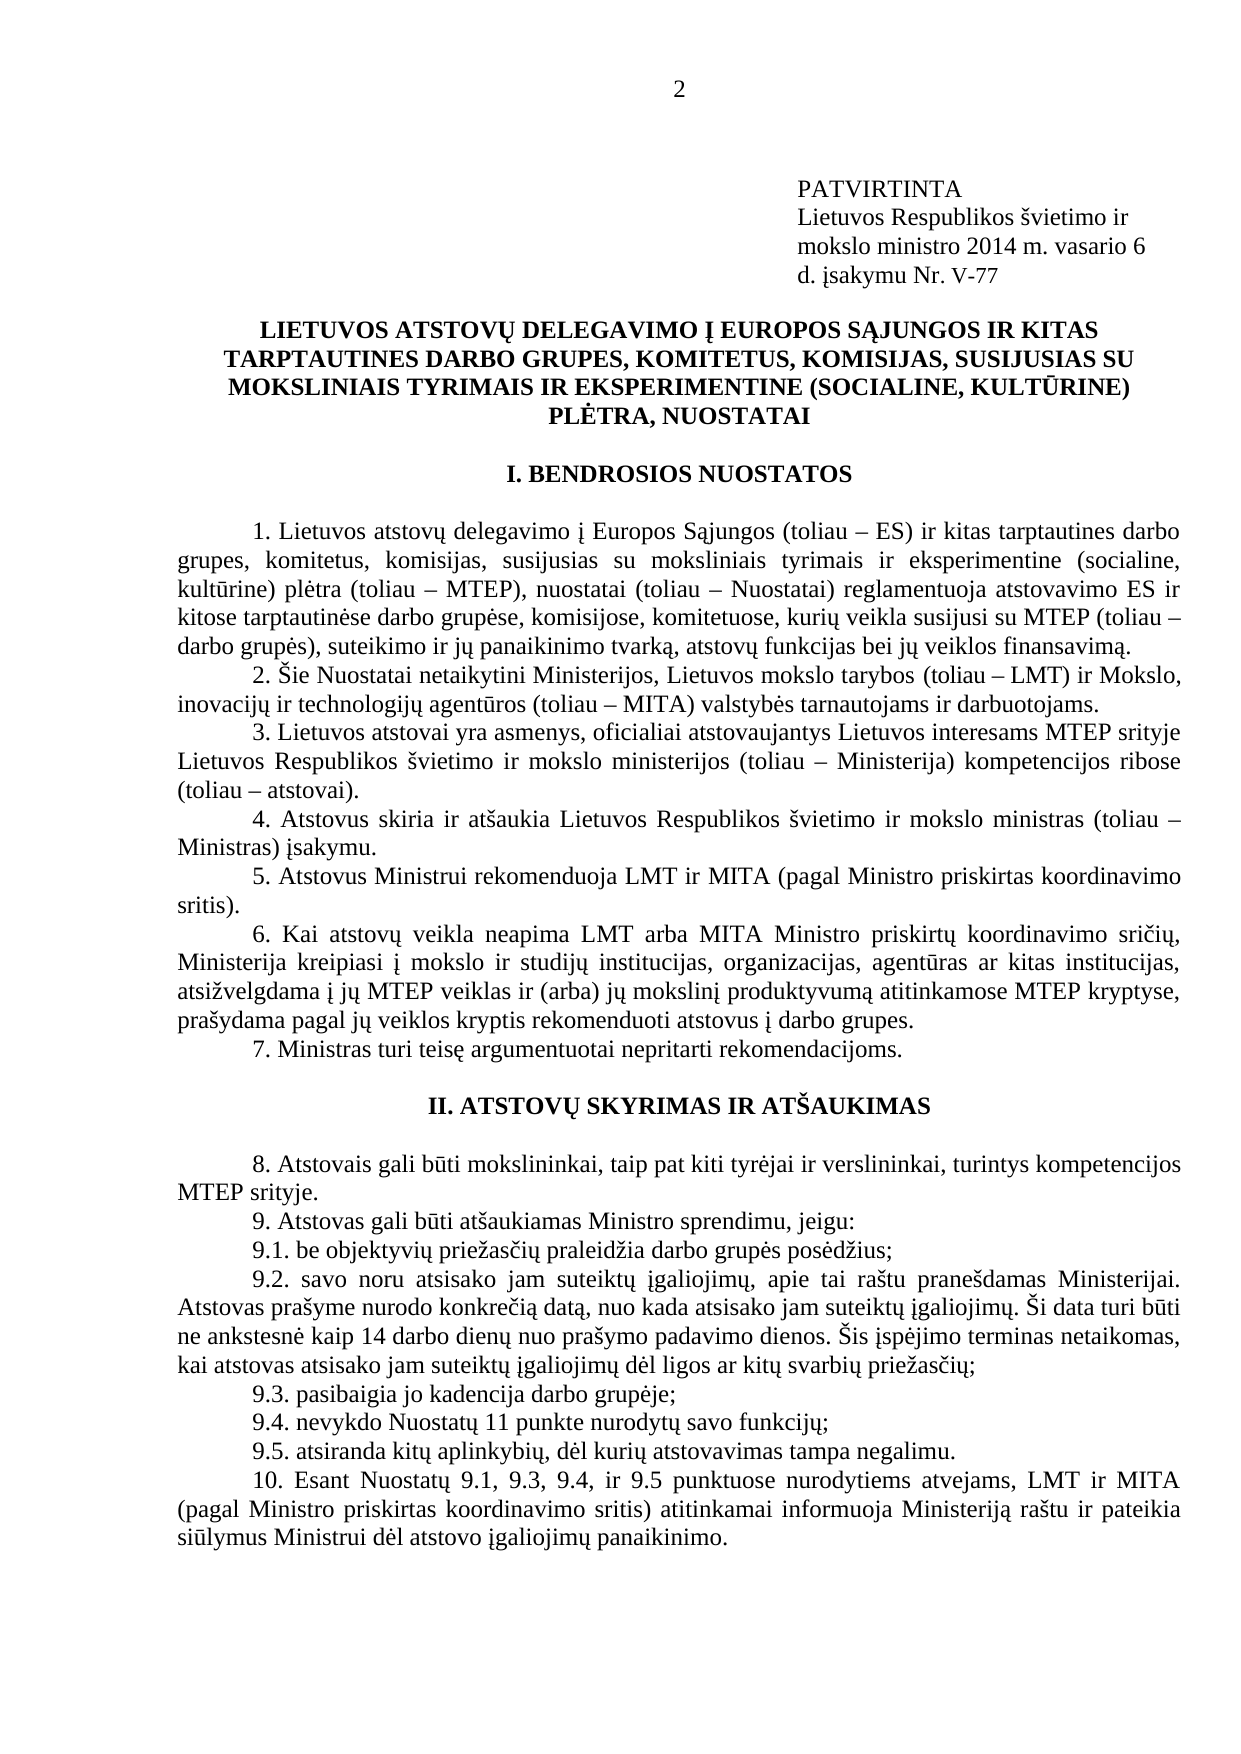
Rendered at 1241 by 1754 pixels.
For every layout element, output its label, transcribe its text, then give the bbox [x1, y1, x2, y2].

text 8. Atstovais gali būti mokslininkai, taip pat kiti tyrėjai ir verslininkai, turintys kompetencijos MTEP srityje. [177, 1149, 1182, 1206]
text 1. Lietuvos atstovų delegavimo į Europos Sąjungos (toliau – ES) ir kitas tarptautines darbo grupes, komitetus, komisijas, susijusias su moksliniais tyrimais ir eksperimentine (socialine, kultūrine) plėtra (toliau – MTEP), nuostatai (toliau – Nuostatai) reglamentuoja atstovavimo ES ir kitose tarptautinėse darbo grupėse, komisijose, komitetuose, kurių veikla susijusi su MTEP (toliau – darbo grupės), suteikimo ir jų panaikinimo tvarką, atstovų funkcijas bei jų veiklos finansavimą. [177, 516, 1182, 660]
text 7. Ministras turi teisę argumentuotai nepritarti rekomendacijoms. [177, 1034, 1182, 1062]
text 9.1. be objektyvių priežasčių praleidžia darbo grupės posėdžius; [177, 1235, 1182, 1264]
text 10. Esant Nuostatų 9.1, 9.3, 9.4, ir 9.5 punktuose nurodytiems atvejams, LMT ir MITA (pagal Ministro priskirtas koordinavimo sritis) atitinkamai informuoja Ministeriją raštu ir pateikia siūlymus Ministrui dėl atstovo įgaliojimų panaikinimo. [177, 1465, 1182, 1551]
text 9.4. nevykdo Nuostatų 11 punkte nurodytų savo funkcijų; [177, 1407, 1182, 1436]
text 5. Atstovus Ministrui rekomenduoja LMT ir MITA (pagal Ministro priskirtas koordinavimo sritis). [177, 861, 1182, 919]
text 9.3. pasibaigia jo kadencija darbo grupėje; [177, 1379, 1182, 1407]
text LIETUVOS ATSTOVŲ DELEGAVIMO Į EUROPOS SĄJUNGOS IR KITAS TARPTAUTINES DARBO GRUPES, KOMITETUS, KOMISIJAS, SUSIJUSIAS SU MOKSLINIAIS TYRIMAIS IR EKSPERIMENTINE (socialine, kultūrine) PLĖTRA, NUOSTATAI [177, 315, 1182, 430]
text 4. Atstovus skiria ir atšaukia Lietuvos Respublikos švietimo ir mokslo ministras (toliau – Ministras) įsakymu. [177, 804, 1182, 861]
text 2. Šie Nuostatai netaikytini Ministerijos, Lietuvos mokslo tarybos (toliau – LMT) ir Mokslo, inovacijų ir technologijų agentūros (toliau – MITA) valstybės tarnautojams ir darbuotojams. [177, 660, 1182, 717]
text 3. Lietuvos atstovai yra asmenys, oficialiai atstovaujantys Lietuvos interesams MTEP srityje Lietuvos Respublikos švietimo ir mokslo ministerijos (toliau – Ministerija) kompetencijos ribose (toliau – atstovai). [177, 717, 1182, 804]
text Lietuvos Respublikos švietimo ir mokslo ministro 2014 m. vasario 6 d. įsakymu Nr. V-77 [797, 202, 1182, 289]
text 6. Kai atstovų veikla neapima LMT arba MITA Ministro priskirtų koordinavimo sričių, Ministerija kreipiasi į mokslo ir studijų institucijas, organizacijas, agentūras ar kitas institucijas, atsižvelgdama į jų MTEP veiklas ir (arba) jų mokslinį produktyvumą atitinkamose MTEP kryptyse, prašydama pagal jų veiklos kryptis rekomenduoti atstovus į darbo grupes. [177, 919, 1182, 1034]
text 9.2. savo noru atsisako jam suteiktų įgaliojimų, apie tai raštu pranešdamas Ministerijai. Atstovas prašyme nurodo konkrečią datą, nuo kada atsisako jam suteiktų įgaliojimų. Ši data turi būti ne ankstesnė kaip 14 darbo dienų nuo prašymo padavimo dienos. Šis įspėjimo terminas netaikomas, kai atstovas atsisako jam suteiktų įgaliojimų dėl ligos ar kitų svarbių priežasčių; [177, 1264, 1182, 1379]
text II. ATSTOVŲ SKYRIMAS IR ATŠAUKIMAS [177, 1091, 1182, 1120]
text PATVIRTINTA [797, 174, 1182, 202]
text 9.5. atsiranda kitų aplinkybių, dėl kurių atstovavimas tampa negalimu. [177, 1436, 1182, 1465]
text I. BENDROSIOS NUOSTATOS [177, 459, 1182, 487]
text 9. Atstovas gali būti atšaukiamas Ministro sprendimu, jeigu: [177, 1206, 1182, 1235]
